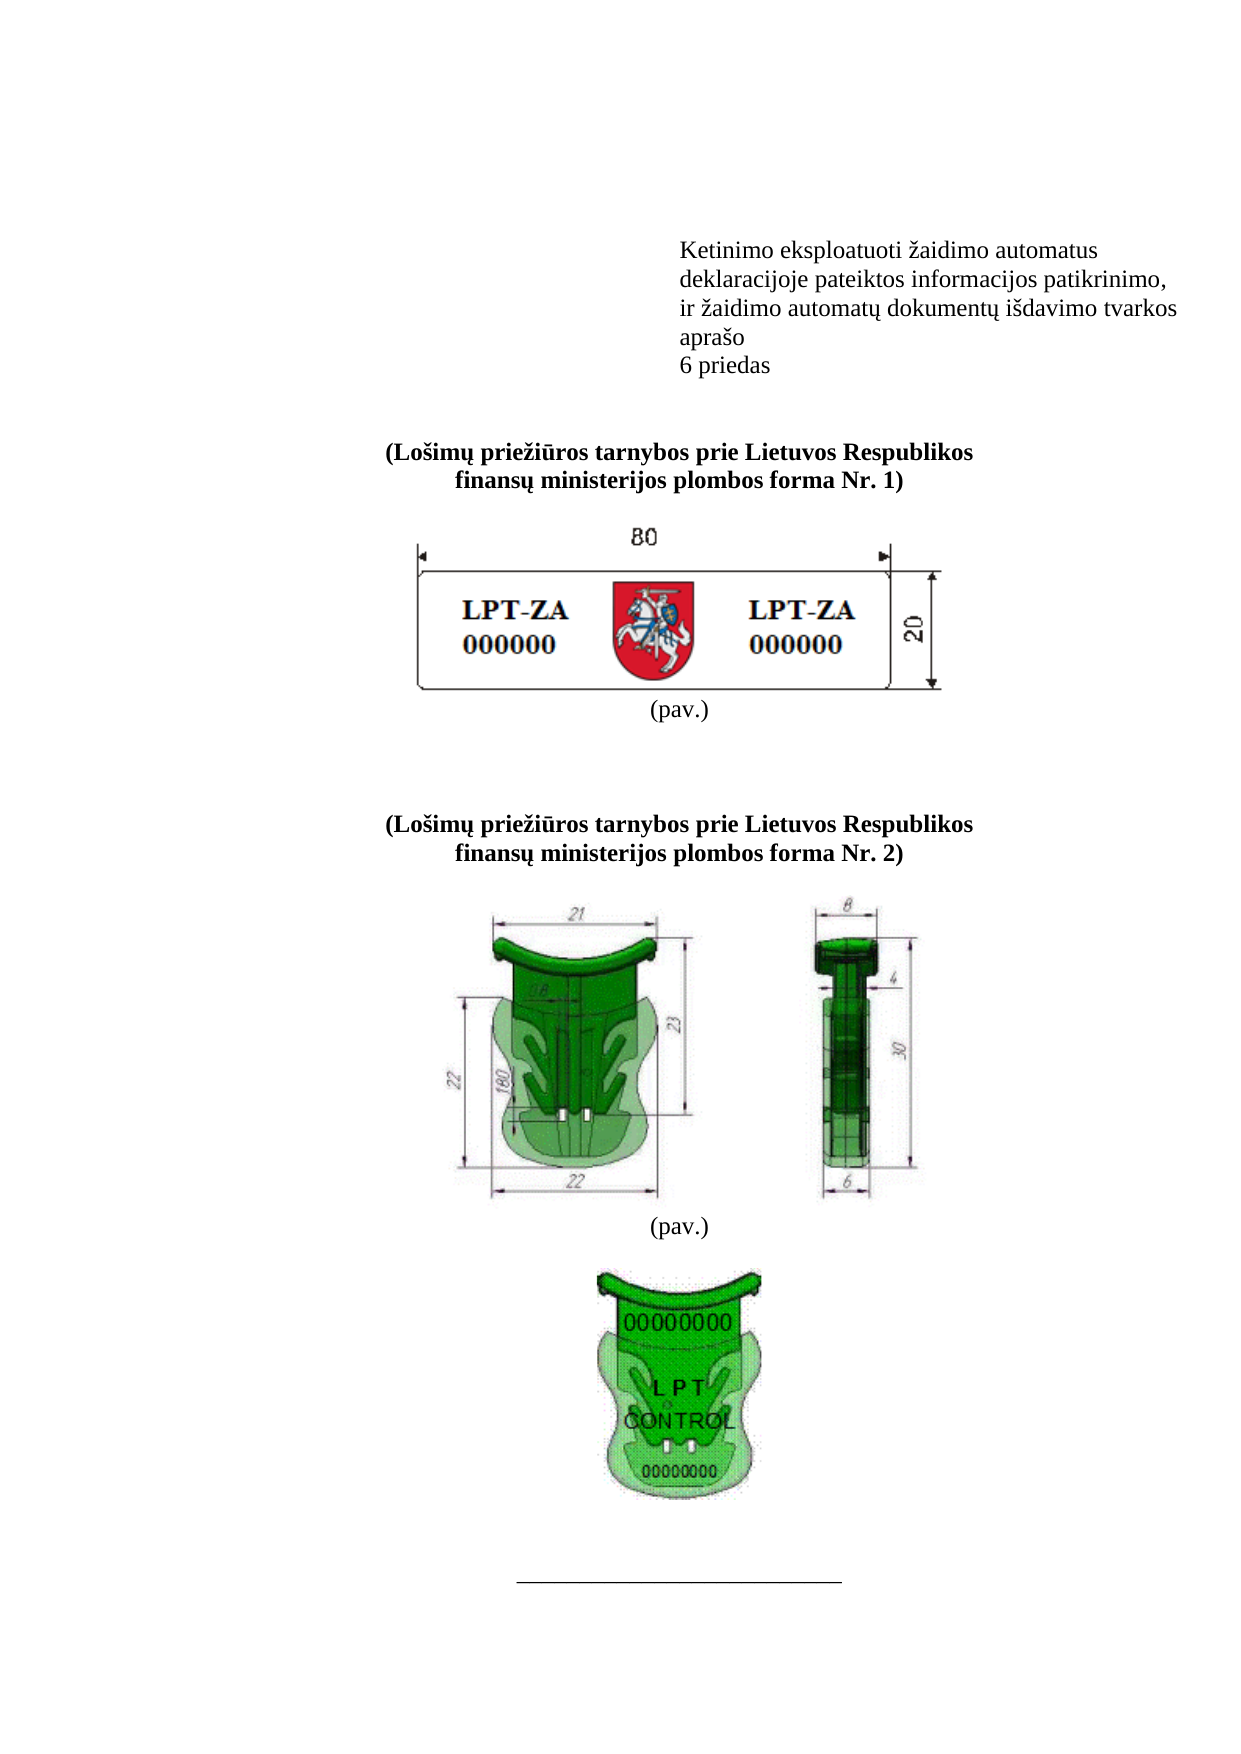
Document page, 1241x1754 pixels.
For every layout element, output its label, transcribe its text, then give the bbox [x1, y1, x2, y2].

text Ketinimo eksploatuoti žaidimo automatus deklaracijoje pateiktos informacijos patikrinimo, ir žaidimo automatų dokumentų išdavimo tvarkos aprašo [679, 235, 1181, 350]
text (pav.) [177, 694, 1181, 723]
text finansų ministerijos plombos forma Nr. 2) [177, 838, 1181, 867]
text (pav.) [177, 1211, 1181, 1240]
text finansų ministerijos plombos forma Nr. 1) [177, 465, 1181, 494]
text 6 priedas [679, 350, 1181, 379]
text (Lošimų priežiūros tarnybos prie Lietuvos Respublikos [177, 809, 1181, 838]
text (Lošimų priežiūros tarnybos prie Lietuvos Respublikos [177, 437, 1181, 465]
text __________________________ [177, 1557, 1181, 1586]
